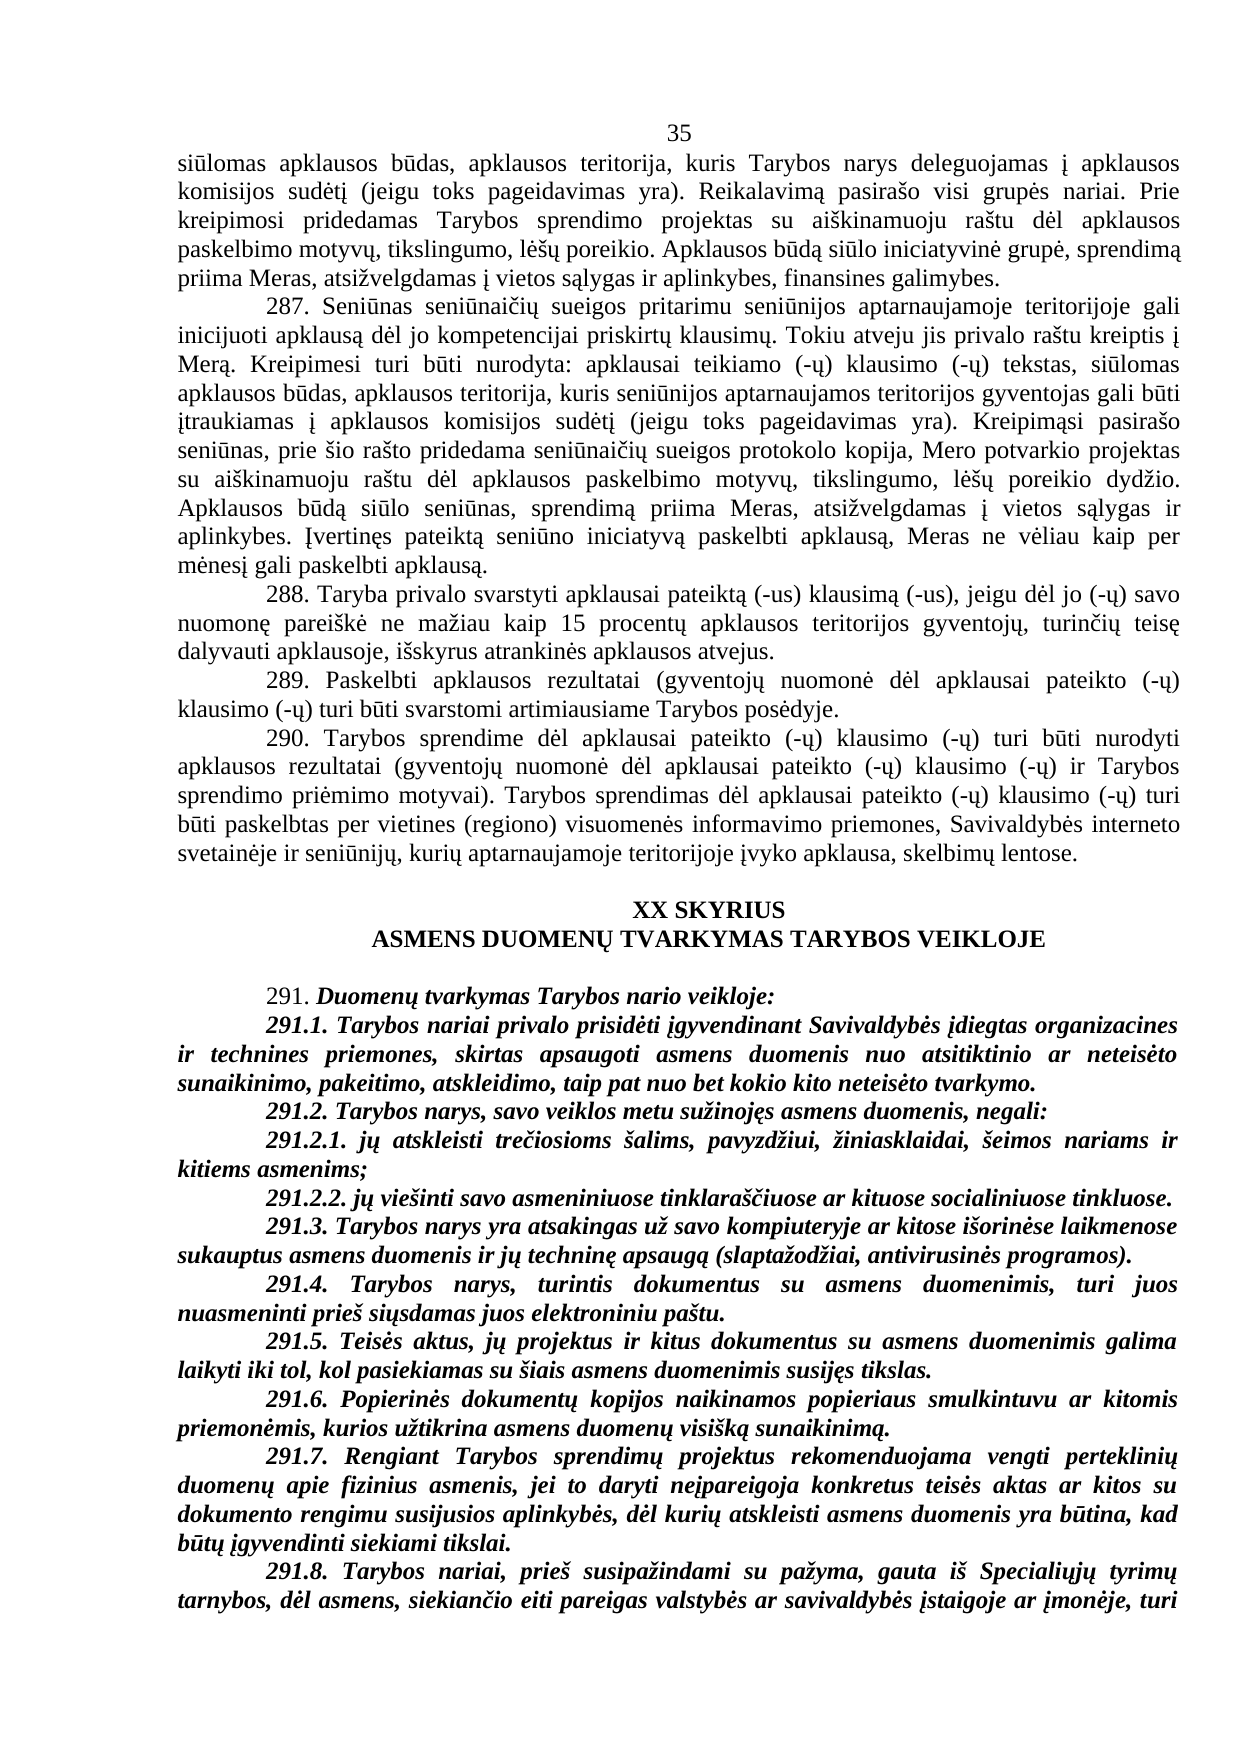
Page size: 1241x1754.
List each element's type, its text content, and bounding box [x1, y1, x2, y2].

text 289. Paskelbti apklausos rezultatai (gyventojų nuomonė dėl apklausai pateikto (-ų) klausimo (-ų) turi būti svarstomi artimiausiame Tarybos posėdyje. [177, 665, 1181, 723]
text 291.6. Popierinės dokumentų kopijos naikinamos popieriaus smulkintuvu ar kitomis priemonėmis, kurios užtikrina asmens duomenų visišką sunaikinimą. [177, 1384, 1181, 1441]
text XX SKYRIUS [236, 895, 1181, 924]
text 291.1. Tarybos nariai privalo prisidėti įgyvendinant Savivaldybės įdiegtas organizacines ir technines priemones, skirtas apsaugoti asmens duomenis nuo atsitiktinio ar neteisėto sunaikinimo, pakeitimo, atskleidimo, taip pat nuo bet kokio kito neteisėto tvarkymo. [177, 1010, 1181, 1096]
text 287. Seniūnas seniūnaičių sueigos pritarimu seniūnijos aptarnaujamoje teritorijoje gali inicijuoti apklausą dėl jo kompetencijai priskirtų klausimų. Tokiu atveju jis privalo raštu kreiptis į Merą. Kreipimesi turi būti nurodyta: apklausai teikiamo (-ų) klausimo (-ų) tekstas, siūlomas apklausos būdas, apklausos teritorija, kuris seniūnijos aptarnaujamos teritorijos gyventojas gali būti įtraukiamas į apklausos komisijos sudėtį (jeigu toks pageidavimas yra). Kreipimąsi pasirašo seniūnas, prie šio rašto pridedama seniūnaičių sueigos protokolo kopija, Mero potvarkio projektas su aiškinamuoju raštu dėl apklausos paskelbimo motyvų, tikslingumo, lėšų poreikio dydžio. Apklausos būdą siūlo seniūnas, sprendimą priima Meras, atsižvelgdamas į vietos sąlygas ir aplinkybes. Įvertinęs pateiktą seniūno iniciatyvą paskelbti apklausą, Meras ne vėliau kaip per mėnesį gali paskelbti apklausą. [177, 291, 1181, 579]
text 291.3. Tarybos narys yra atsakingas už savo kompiuteryje ar kitose išorinėse laikmenose sukauptus asmens duomenis ir jų techninę apsaugą (slaptažodžiai, antivirusinės programos). [177, 1211, 1181, 1269]
text 291.2.2. jų viešinti savo asmeniniuose tinklaraščiuose ar kituose socialiniuose tinkluose. [177, 1183, 1181, 1211]
text ASMENS DUOMENŲ TVARKYMAS TARYBOS VEIKLOJE [236, 924, 1181, 953]
text 291. Duomenų tvarkymas Tarybos nario veikloje: [177, 981, 1181, 1010]
text 288. Taryba privalo svarstyti apklausai pateiktą (-us) klausimą (-us), jeigu dėl jo (-ų) savo nuomonę pareiškė ne mažiau kaip 15 procentų apklausos teritorijos gyventojų, turinčių teisę dalyvauti apklausoje, išskyrus atrankinės apklausos atvejus. [177, 579, 1181, 665]
text 291.8. Tarybos nariai, prieš susipažindami su pažyma, gauta iš Specialiųjų tyrimų tarnybos, dėl asmens, siekiančio eiti pareigas valstybės ar savivaldybės įstaigoje ar įmonėje, turi [177, 1556, 1181, 1614]
text 291.2. Tarybos narys, savo veiklos metu sužinojęs asmens duomenis, negali: [177, 1096, 1181, 1125]
text 290. Tarybos sprendime dėl apklausai pateikto (-ų) klausimo (-ų) turi būti nurodyti apklausos rezultatai (gyventojų nuomonė dėl apklausai pateikto (-ų) klausimo (-ų) ir Tarybos sprendimo priėmimo motyvai). Tarybos sprendimas dėl apklausai pateikto (-ų) klausimo (-ų) turi būti paskelbtas per vietines (regiono) visuomenės informavimo priemones, Savivaldybės interneto svetainėje ir seniūnijų, kurių aptarnaujamoje teritorijoje įvyko apklausa, skelbimų lentose. [177, 723, 1181, 866]
text siūlomas apklausos būdas, apklausos teritorija, kuris Tarybos narys deleguojamas į apklausos komisijos sudėtį (jeigu toks pageidavimas yra). Reikalavimą pasirašo visi grupės nariai. Prie kreipimosi pridedamas Tarybos sprendimo projektas su aiškinamuoju raštu dėl apklausos paskelbimo motyvų, tikslingumo, lėšų poreikio. Apklausos būdą siūlo iniciatyvinė grupė, sprendimą priima Meras, atsižvelgdamas į vietos sąlygas ir aplinkybes, finansines galimybes. [177, 148, 1181, 291]
text 291.5. Teisės aktus, jų projektus ir kitus dokumentus su asmens duomenimis galima laikyti iki tol, kol pasiekiamas su šiais asmens duomenimis susijęs tikslas. [177, 1326, 1181, 1384]
text 291.4. Tarybos narys, turintis dokumentus su asmens duomenimis, turi juos nuasmeninti prieš siųsdamas juos elektroniniu paštu. [177, 1269, 1181, 1326]
text 291.2.1. jų atskleisti trečiosioms šalims, pavyzdžiui, žiniasklaidai, šeimos nariams ir kitiems asmenims; [177, 1125, 1181, 1183]
text 291.7. Rengiant Tarybos sprendimų projektus rekomenduojama vengti perteklinių duomenų apie fizinius asmenis, jei to daryti neįpareigoja konkretus teisės aktas ar kitos su dokumento rengimu susijusios aplinkybės, dėl kurių atskleisti asmens duomenis yra būtina, kad būtų įgyvendinti siekiami tikslai. [177, 1441, 1181, 1556]
